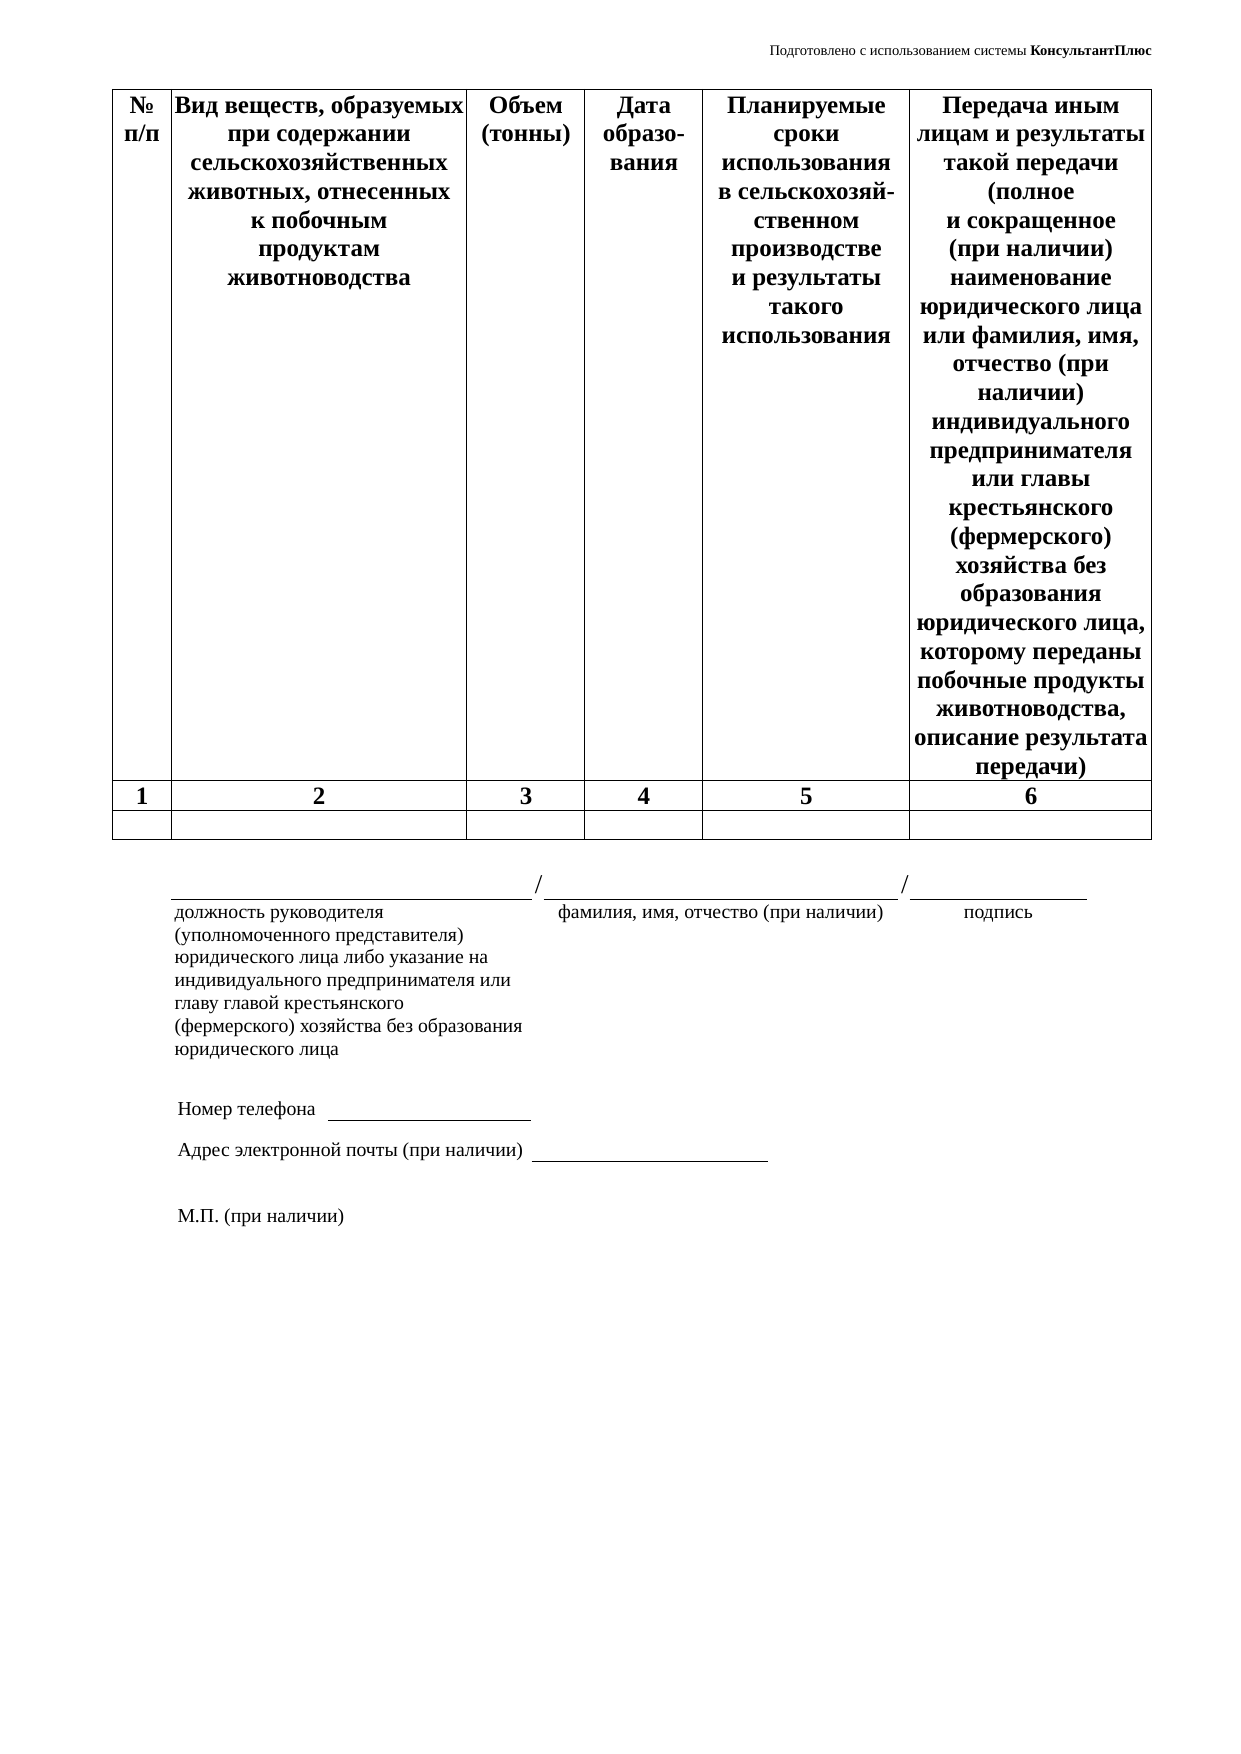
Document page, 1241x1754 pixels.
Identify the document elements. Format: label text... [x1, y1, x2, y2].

text Номер телефона [177, 1097, 1152, 1120]
table_cell [467, 811, 584, 839]
table_header [910, 868, 1087, 899]
table_cell [703, 811, 909, 839]
table_header / [898, 868, 909, 899]
table_header Объем (тонны) [467, 90, 584, 780]
table_cell 5 [703, 781, 909, 809]
text Адрес электронной почты (при наличии) [177, 1138, 1152, 1161]
table_cell 4 [585, 781, 702, 809]
table_cell [898, 899, 909, 1059]
table_cell [113, 811, 171, 839]
table_cell [585, 811, 702, 839]
table_header Планируемые сроки использования в сельскохозяй-ственном производстве и результаты такого использования [703, 90, 909, 780]
table_header Вид веществ, образуемых при содержании сельскохозяйственных животных, отнесенных к побочным продуктам животноводства [172, 90, 466, 780]
table_header Дата образо-вания [585, 90, 702, 780]
table_header / [532, 868, 543, 899]
table_cell фамилия, имя, отчество (при наличии) [544, 900, 898, 1059]
table_cell [532, 899, 543, 1059]
table_cell [172, 811, 466, 839]
table_header Передача иным лицам и результаты такой передачи (полное и сокращенное (при наличии) наименование юридического лица или фамилия, имя, отчество (при наличии) индивидуального предпринимателя или главы крестьянского (фермерского) хозяйства без образования юридического лица, которому переданы побочные продукты животноводства, описание результата передачи) [910, 90, 1151, 780]
table_header [544, 868, 898, 899]
table_cell 1 [113, 781, 171, 809]
table_header № п/п [113, 90, 171, 780]
table_cell 2 [172, 781, 466, 809]
table_cell 6 [910, 781, 1151, 809]
table_cell должность руководителя (уполномоченного представителя) юридического лица либо указание на индивидуального предпринимателя или главу главой крестьянского (фермерского) хозяйства без образования юридического лица [171, 900, 532, 1059]
text М.П. (при наличии) [177, 1204, 1152, 1227]
table_header [171, 868, 532, 899]
table_cell 3 [467, 781, 584, 809]
table_cell подпись [910, 900, 1087, 1059]
table_cell [910, 811, 1151, 839]
